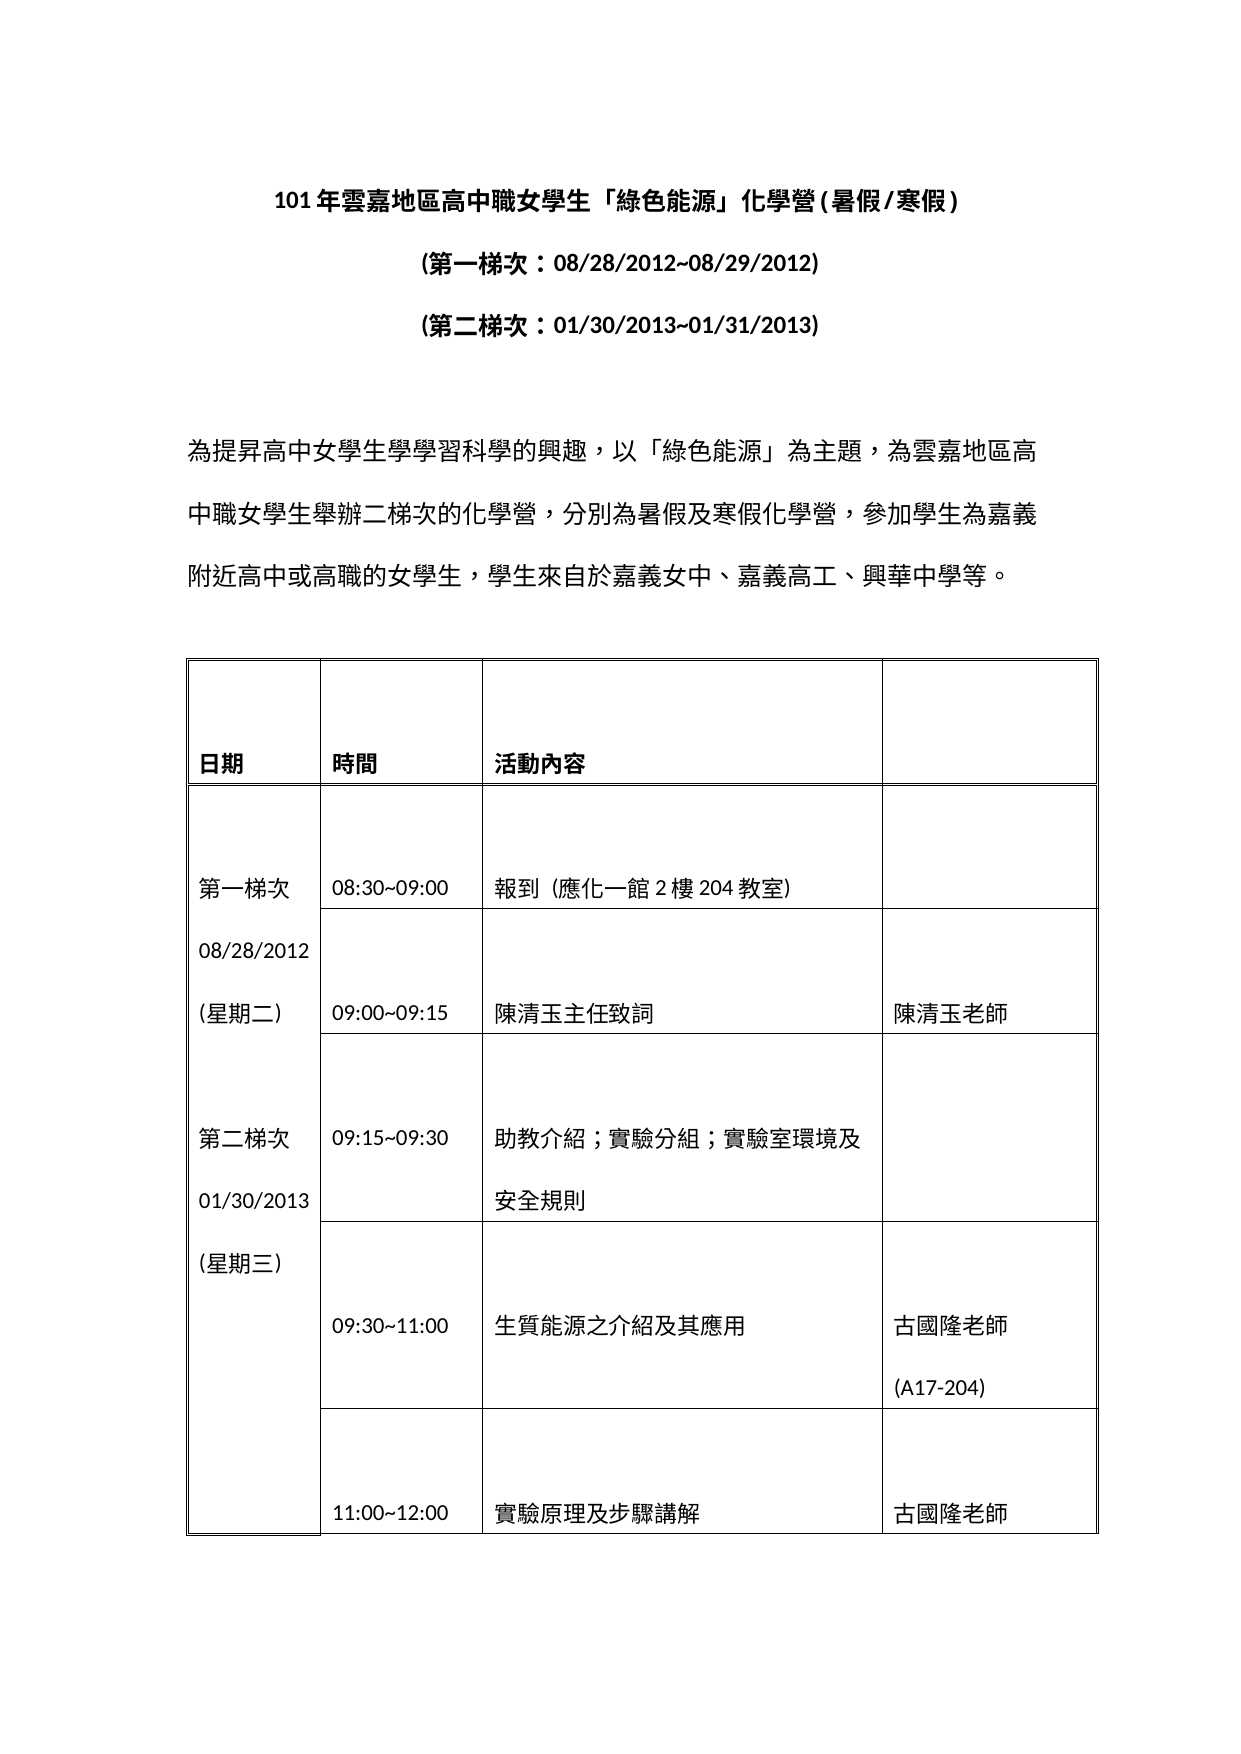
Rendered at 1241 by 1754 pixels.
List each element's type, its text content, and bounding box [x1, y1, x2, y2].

table_cell 09:00~09:15 [321, 909, 482, 1033]
table_cell [883, 1034, 1096, 1221]
table_cell 第一梯次 08/28/2012 (星期二) 第二梯次 01/30/2013 (星期三) [189, 786, 320, 1533]
table_cell 助教介紹；實驗分組；實驗室環境及安全規則 [483, 1034, 882, 1221]
text 101年雲嘉地區高中職女學生「綠色能源」化學營(暑假/寒假) [187, 158, 1053, 221]
table_cell 實驗原理及步驟講解 [483, 1409, 882, 1533]
text (第一梯次：08/28/2012~08/29/2012) [187, 221, 1053, 283]
table_header 活動內容 [483, 661, 882, 783]
table_cell 古國隆老師 [883, 1409, 1096, 1533]
table_header [883, 661, 1096, 783]
text (第二梯次：01/30/2013~01/31/2013) [187, 283, 1053, 346]
table_cell 古國隆老師 (A17-204) [883, 1222, 1096, 1408]
table_header 日期 [189, 661, 320, 783]
table_cell 陳清玉主任致詞 [483, 909, 882, 1033]
table_header 時間 [321, 661, 482, 783]
table_cell 報到 (應化一館2樓204教室) [483, 786, 882, 908]
table_cell 09:30~11:00 [321, 1222, 482, 1408]
table_cell 09:15~09:30 [321, 1034, 482, 1221]
text 為提昇高中女學生學學習科學的興趣，以「綠色能源」為主題，為雲嘉地區高中職女學生舉辦二梯次的化學營，分別為暑假及寒假化學營，參加學生為嘉義附近高中或高職的女學生，學生來自於嘉義女中、嘉義高工、興華中學等。 [187, 408, 1053, 596]
table_cell 08:30~09:00 [321, 786, 482, 908]
table_cell 11:00~12:00 [321, 1409, 482, 1533]
table_cell [883, 786, 1096, 908]
table_cell 陳清玉老師 [883, 909, 1096, 1033]
table_cell 生質能源之介紹及其應用 [483, 1222, 882, 1408]
